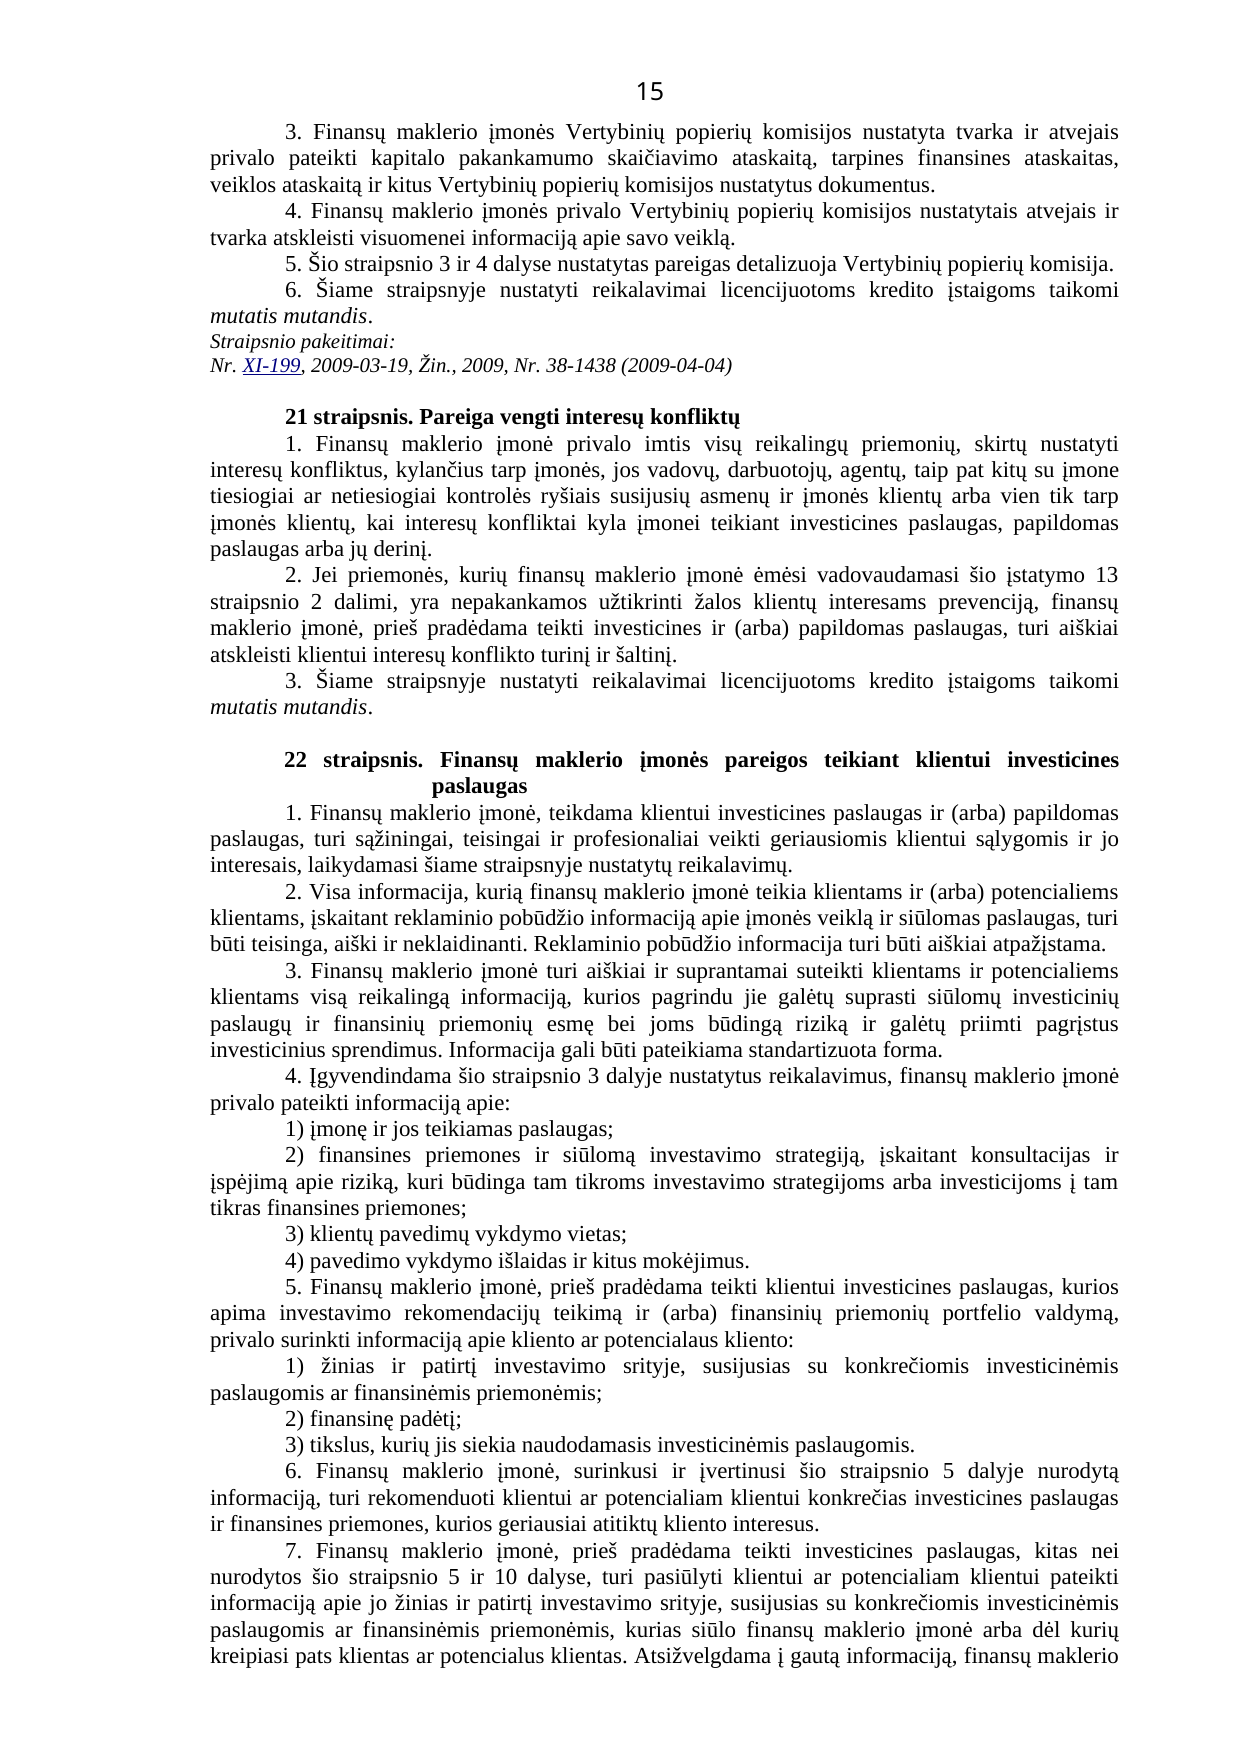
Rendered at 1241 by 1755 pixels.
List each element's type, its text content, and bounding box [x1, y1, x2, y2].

text 3) klientų pavedimų vykdymo vietas; [210, 1220, 1120, 1247]
text 2) finansines priemones ir siūlomą investavimo strategiją, įskaitant konsultacijas ir įspėjimą apie riziką, kuri būdinga tam tikroms investavimo strategijoms arba investicijoms į tam tikras finansines priemones; [210, 1141, 1120, 1220]
text 5. Finansų maklerio įmonė, prieš pradėdama teikti klientui investicines paslaugas, kurios apima investavimo rekomendacijų teikimą ir (arba) finansinių priemonių portfelio valdymą, privalo surinkti informaciją apie kliento ar potencialaus kliento: [210, 1273, 1120, 1352]
text Straipsnio pakeitimai: [210, 329, 1120, 353]
text 6. Šiame straipsnyje nustatyti reikalavimai licencijuotoms kredito įstaigoms taikomi mutatis mutandis. [210, 276, 1120, 329]
text 5. Šio straipsnio 3 ir 4 dalyse nustatytas pareigas detalizuoja Vertybinių popierių komisija. [210, 250, 1120, 276]
text 2. Visa informacija, kurią finansų maklerio įmonė teikia klientams ir (arba) potencialiems klientams, įskaitant reklaminio pobūdžio informaciją apie įmonės veiklą ir siūlomas paslaugas, turi būti teisinga, aiški ir neklaidinanti. Reklaminio pobūdžio informacija turi būti aiškiai atpažįstama. [210, 878, 1120, 957]
text 4. Finansų maklerio įmonės privalo Vertybinių popierių komisijos nustatytais atvejais ir tvarka atskleisti visuomenei informaciją apie savo veiklą. [210, 197, 1120, 250]
text 4. Įgyvendindama šio straipsnio 3 dalyje nustatytus reikalavimus, finansų maklerio įmonė privalo pateikti informaciją apie: [210, 1062, 1120, 1115]
text 1) įmonę ir jos teikiamas paslaugas; [210, 1115, 1120, 1141]
text 22 straipsnis. Finansų maklerio įmonės pareigos teikiant klientui investicines paslaugas [284, 746, 1120, 799]
text 7. Finansų maklerio įmonė, prieš pradėdama teikti investicines paslaugas, kitas nei nurodytos šio straipsnio 5 ir 10 dalyse, turi pasiūlyti klientui ar potencialiam klientui pateikti informaciją apie jo žinias ir patirtį investavimo srityje, susijusias su konkrečiomis investicinėmis paslaugomis ar finansinėmis priemonėmis, kurias siūlo finansų maklerio įmonė arba dėl kurių kreipiasi pats klientas ar potencialus klientas. Atsižvelgdama į gautą informaciją, finansų maklerio [210, 1537, 1120, 1668]
text 1. Finansų maklerio įmonė, teikdama klientui investicines paslaugas ir (arba) papildomas paslaugas, turi sąžiningai, teisingai ir profesionaliai veikti geriausiomis klientui sąlygomis ir jo interesais, laikydamasi šiame straipsnyje nustatytų reikalavimų. [210, 799, 1120, 878]
text 2) finansinę padėtį; [210, 1405, 1120, 1431]
text 4) pavedimo vykdymo išlaidas ir kitus mokėjimus. [210, 1247, 1120, 1273]
text 1. Finansų maklerio įmonė privalo imtis visų reikalingų priemonių, skirtų nustatyti interesų konfliktus, kylančius tarp įmonės, jos vadovų, darbuotojų, agentų, taip pat kitų su įmone tiesiogiai ar netiesiogiai kontrolės ryšiais susijusių asmenų ir įmonės klientų arba vien tik tarp įmonės klientų, kai interesų konfliktai kyla įmonei teikiant investicines paslaugas, papildomas paslaugas arba jų derinį. [210, 430, 1120, 562]
text 3. Šiame straipsnyje nustatyti reikalavimai licencijuotoms kredito įstaigoms taikomi mutatis mutandis. [210, 667, 1120, 720]
text 3. Finansų maklerio įmonė turi aiškiai ir suprantamai suteikti klientams ir potencialiems klientams visą reikalingą informaciją, kurios pagrindu jie galėtų suprasti siūlomų investicinių paslaugų ir finansinių priemonių esmę bei joms būdingą riziką ir galėtų priimti pagrįstus investicinius sprendimus. Informacija gali būti pateikiama standartizuota forma. [210, 957, 1120, 1062]
text 1) žinias ir patirtį investavimo srityje, susijusias su konkrečiomis investicinėmis paslaugomis ar finansinėmis priemonėmis; [210, 1352, 1120, 1405]
text 6. Finansų maklerio įmonė, surinkusi ir įvertinusi šio straipsnio 5 dalyje nurodytą informaciją, turi rekomenduoti klientui ar potencialiam klientui konkrečias investicines paslaugas ir finansines priemones, kurios geriausiai atitiktų kliento interesus. [210, 1458, 1120, 1537]
text 21 straipsnis. Pareiga vengti interesų konfliktų [210, 403, 1120, 430]
text 3. Finansų maklerio įmonės Vertybinių popierių komisijos nustatyta tvarka ir atvejais privalo pateikti kapitalo pakankamumo skaičiavimo ataskaitą, tarpines finansines ataskaitas, veiklos ataskaitą ir kitus Vertybinių popierių komisijos nustatytus dokumentus. [210, 118, 1120, 197]
text Nr. XI-199, 2009-03-19, Žin., 2009, Nr. 38-1438 (2009-04-04) [210, 353, 1120, 377]
text 2. Jei priemonės, kurių finansų maklerio įmonė ėmėsi vadovaudamasi šio įstatymo 13 straipsnio 2 dalimi, yra nepakankamos užtikrinti žalos klientų interesams prevenciją, finansų maklerio įmonė, prieš pradėdama teikti investicines ir (arba) papildomas paslaugas, turi aiškiai atskleisti klientui interesų konflikto turinį ir šaltinį. [210, 562, 1120, 667]
text 3) tikslus, kurių jis siekia naudodamasis investicinėmis paslaugomis. [210, 1431, 1120, 1458]
